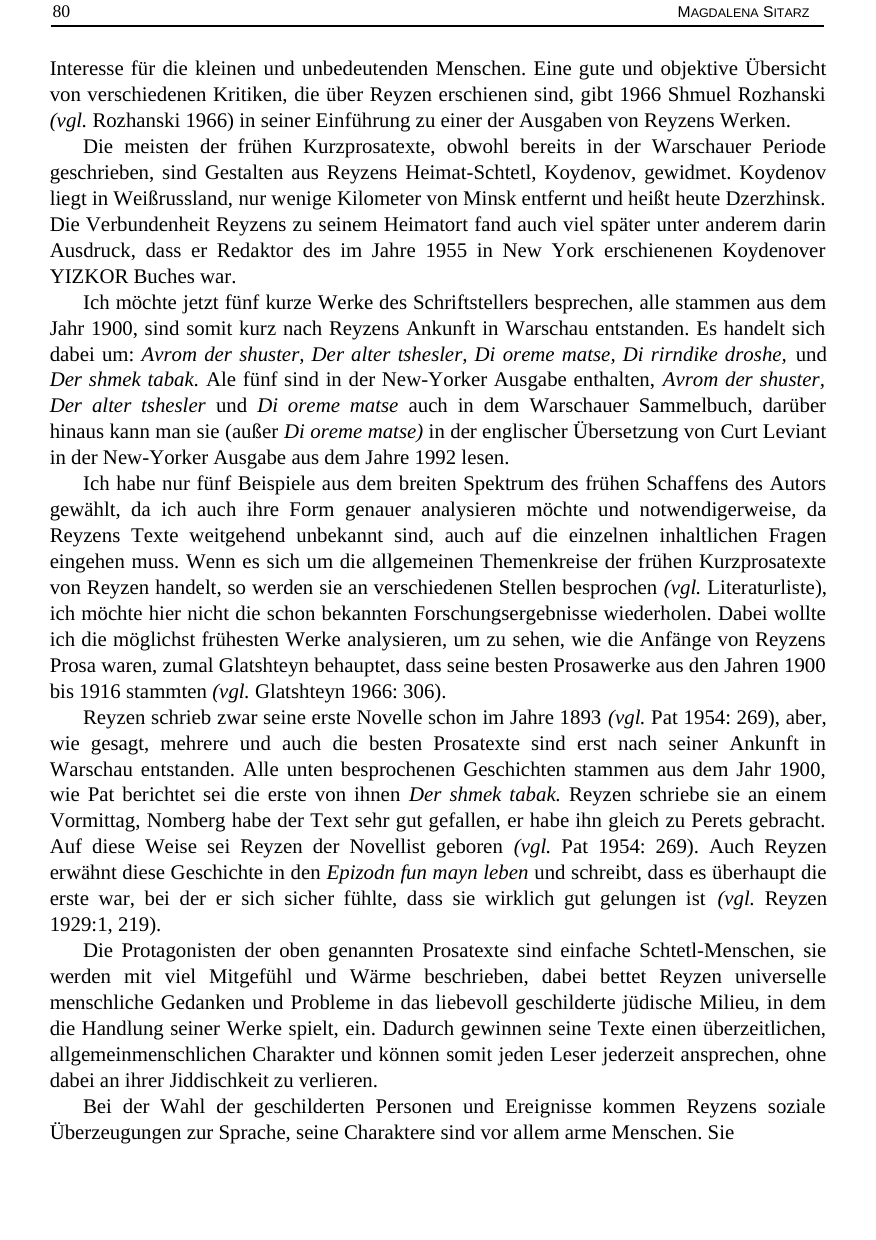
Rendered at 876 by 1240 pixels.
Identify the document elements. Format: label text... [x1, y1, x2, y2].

text Magdalena Sitarz [677, 3, 823, 21]
text Die Protagonisten der oben genannten Prosatexte sind einfache Schtetl-Menschen, sie werden mit viel Mitgefühl und Wärme beschrieben, dabei bettet Reyzen universelle menschliche Gedanken und Probleme in das liebevoll geschilderte jüdische Milieu, in dem die Handlung seiner Werke spielt, ein. Dadurch gewinnen seine Texte einen überzeitlichen, allgemeinmenschlichen Charakter und können somit jeden Leser jederzeit ansprechen, ohne dabei an ihrer Jiddischkeit zu verlieren. [49, 938, 827, 1092]
text Reyzen schrieb zwar seine erste Novelle schon im Jahre 1893 (vgl. Pat 1954: 269), aber, wie gesagt, mehrere und auch die besten Prosatexte sind erst nach seiner Ankunft in Warschau entstanden. Alle unten besprochenen Geschichten stammen aus dem Jahr 1900, wie Pat berichtet sei die erste von ihnen Der shmek tabak. Reyzen schriebe sie an einem Vormittag, Nomberg habe der Text sehr gut gefallen, er habe ihn gleich zu Perets gebracht. Auf diese Weise sei Reyzen der Novellist geboren (vgl. Pat 1954: 269). Auch Reyzen erwähnt diese Geschichte in den Epizodn fun mayn leben und schreibt, dass es überhaupt die erste war, bei der er sich sicher fühlte, dass sie wirklich gut gelungen ist (vgl. Reyzen 1929:1, 219). [49, 704, 827, 936]
text Die meisten der frühen Kurzprosatexte, obwohl bereits in der Warschauer Periode geschrieben, sind Gestalten aus Reyzens Heimat-Schtetl, Koydenov, gewidmet. Koydenov liegt in Weißrussland, nur wenige Kilometer von Minsk entfernt und heißt heute Dzerzhinsk. Die Verbundenheit Reyzens zu seinem Heimatort fand auch viel später unter anderem darin Ausdruck, dass er Redaktor des im Jahre 1955 in New York erschienenen Koydenover YIZKOR Buches war. [49, 134, 827, 288]
text Ich habe nur fünf Beispiele aus dem breiten Spektrum des frühen Schaffens des Autors gewählt, da ich auch ihre Form genauer analysieren möchte und notwendigerweise, da Reyzens Texte weitgehend unbekannt sind, auch auf die einzelnen inhaltlichen Fragen eingehen muss. Wenn es sich um die allgemeinen Themenkreise der frühen Kurzprosatexte von Reyzen handelt, so werden sie an verschiedenen Stellen besprochen (vgl. Literaturliste), ich möchte hier nicht die schon bekannten Forschungsergebnisse wiederholen. Dabei wollte ich die möglichst frühesten Werke analysieren, um zu sehen, wie die Anfänge von Reyzens Prosa waren, zumal Glatshteyn behauptet, dass seine besten Prosawerke aus den Jahren 1900 bis 1916 stammten (vgl. Glatshteyn 1966: 306). [49, 471, 827, 703]
text Ich möchte jetzt fünf kurze Werke des Schriftstellers besprechen, alle stammen aus dem Jahr 1900, sind somit kurz nach Reyzens Ankunft in Warschau entstanden. Es handelt sich dabei um: Avrom der shuster, Der alter tshesler, Di oreme matse, Di rirndike droshe, und Der shmek tabak. Ale fünf sind in der New-Yorker Ausgabe enthalten, Avrom der shuster, Der alter tshesler und Di oreme matse auch in dem Warschauer Sammelbuch, darüber hinaus kann man sie (außer Di oreme matse) in der englischer Übersetzung von Curt Leviant in der New-Yorker Ausgabe aus dem Jahre 1992 lesen. [49, 289, 827, 469]
text 80 [52, 1, 76, 21]
text Bei der Wahl der geschilderten Personen und Ereignisse kommen Reyzens soziale Überzeugungen zur Sprache, seine Charaktere sind vor allem arme Menschen. Sie [49, 1094, 827, 1144]
text Interesse für die kleinen und unbedeutenden Menschen. Eine gute und objektive Übersicht von verschiedenen Kritiken, die über Reyzen erschienen sind, gibt 1966 Shmuel Rozhanski (vgl. Rozhanski 1966) in seiner Einführung zu einer der Ausgaben von Reyzens Werken. [49, 56, 827, 132]
